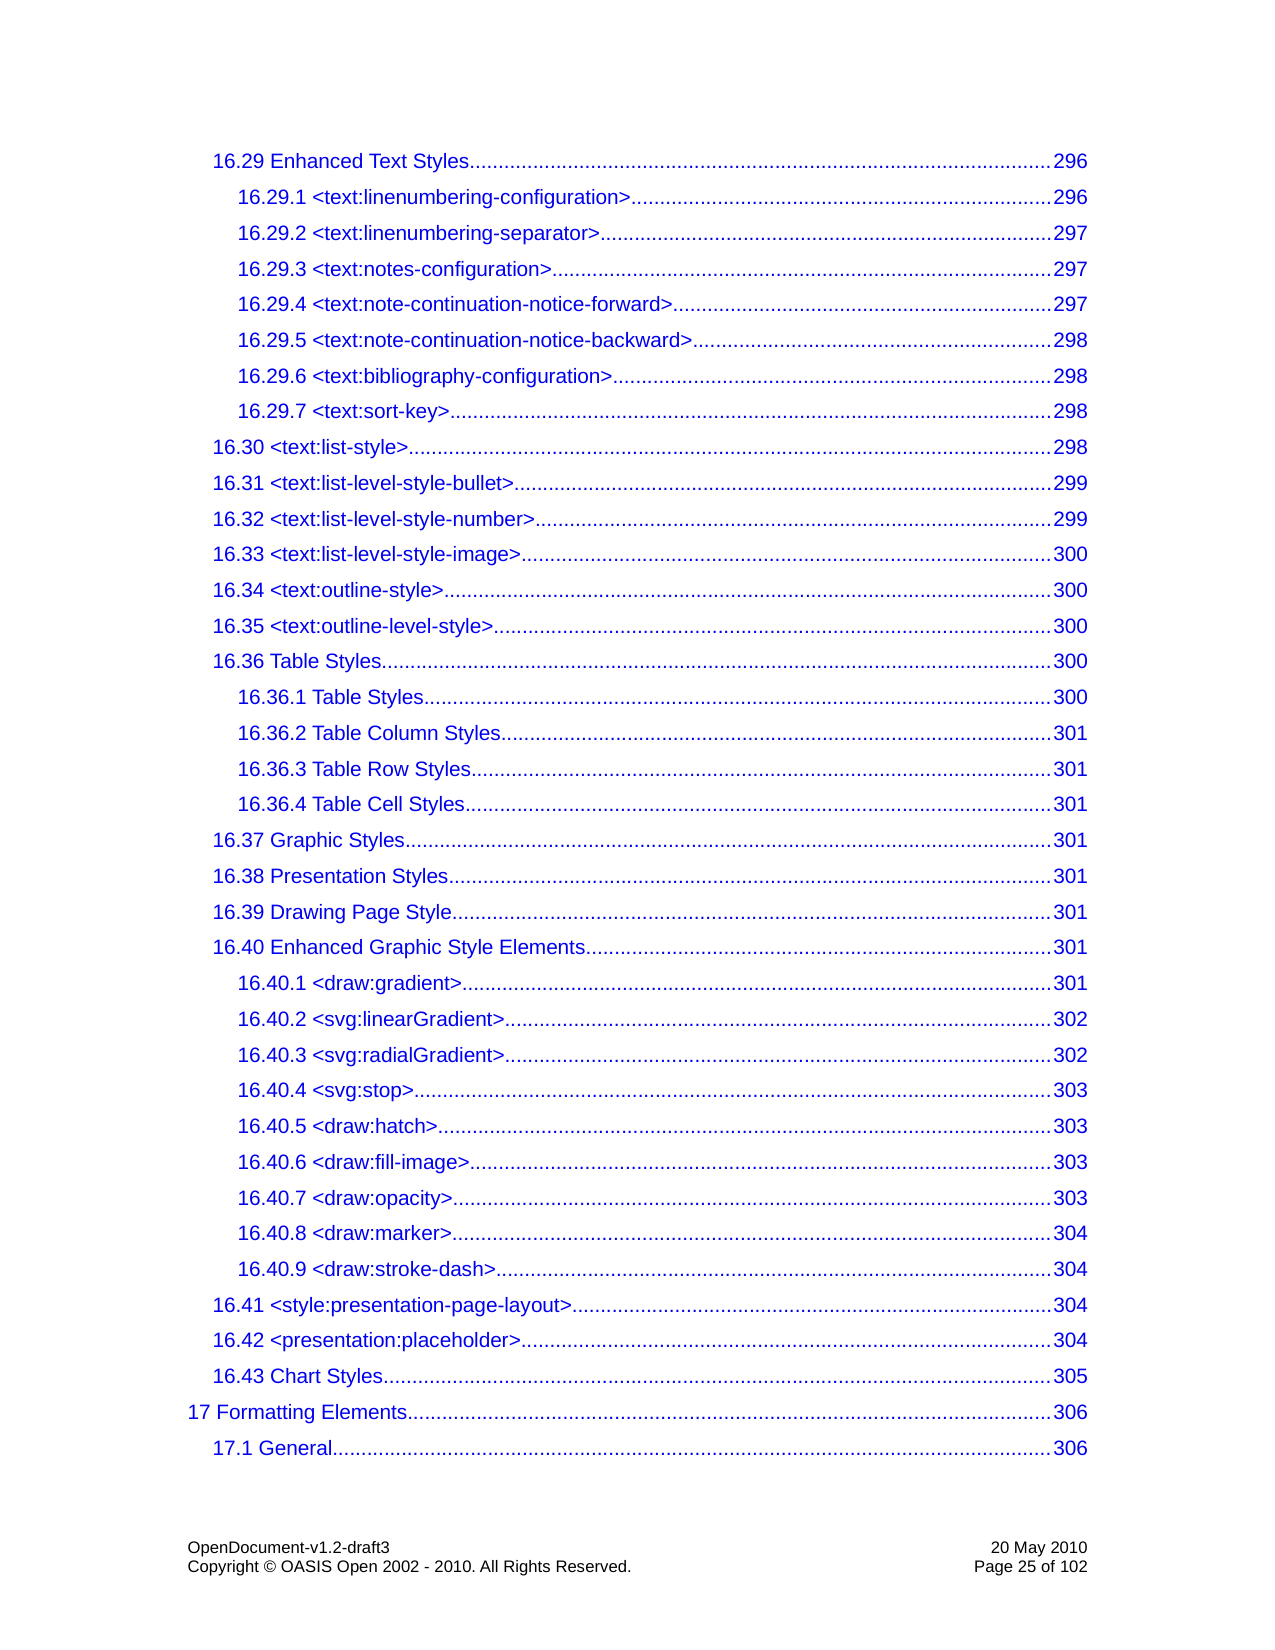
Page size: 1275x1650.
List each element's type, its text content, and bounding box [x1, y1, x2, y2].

text 16.29.4 <text:note-continuation-notice-forward> 297 [237, 293, 1088, 316]
text 16.40.4 <svg:stop> 303 [237, 1079, 1088, 1102]
text 16.30 <text:list-style> 298 [212, 436, 1088, 459]
text 16.42 <presentation:placeholder> 304 [212, 1329, 1088, 1352]
text 16.40 Enhanced Graphic Style Elements 301 [212, 936, 1088, 959]
text 17.1 General 306 [212, 1436, 1088, 1459]
text 16.40.3 <svg:radialGradient> 302 [237, 1043, 1088, 1066]
text 16.40.2 <svg:linearGradient> 302 [237, 1007, 1088, 1031]
text 16.40.7 <draw:opacity> 303 [237, 1186, 1088, 1209]
text 16.36.3 Table Row Styles 301 [237, 757, 1088, 781]
text 16.40.8 <draw:marker> 304 [237, 1222, 1088, 1245]
text 16.40.5 <draw:hatch> 303 [237, 1115, 1088, 1138]
text 16.29.7 <text:sort-key> 298 [237, 400, 1088, 423]
text 16.38 Presentation Styles 301 [212, 864, 1088, 888]
text 16.29.5 <text:note-continuation-notice-backward> 298 [237, 329, 1088, 352]
text 16.31 <text:list-level-style-bullet> 299 [212, 472, 1088, 495]
text 17 Formatting Elements 306 [187, 1401, 1088, 1424]
text 16.29.2 <text:linenumbering-separator> 297 [237, 221, 1088, 245]
text 16.43 Chart Styles 305 [212, 1365, 1088, 1388]
text 16.41 <style:presentation-page-layout> 304 [212, 1293, 1088, 1317]
text 16.35 <text:outline-level-style> 300 [212, 614, 1088, 638]
text 16.33 <text:list-level-style-image> 300 [212, 543, 1088, 566]
text 16.39 Drawing Page Style 301 [212, 900, 1088, 923]
text 16.40.9 <draw:stroke-dash> 304 [237, 1258, 1088, 1281]
text 16.29.6 <text:bibliography-configuration> 298 [237, 364, 1088, 388]
text 16.32 <text:list-level-style-number> 299 [212, 507, 1088, 531]
text 16.40.6 <draw:fill-image> 303 [237, 1150, 1088, 1174]
text 16.29.3 <text:notes-configuration> 297 [237, 257, 1088, 280]
text 16.36 Table Styles 300 [212, 650, 1088, 673]
text 16.29 Enhanced Text Styles 296 [212, 150, 1088, 173]
text 16.36.4 Table Cell Styles 301 [237, 793, 1088, 816]
text 16.29.1 <text:linenumbering-configuration> 296 [237, 186, 1088, 209]
text 16.40.1 <draw:gradient> 301 [237, 972, 1088, 995]
text 16.36.2 Table Column Styles 301 [237, 722, 1088, 745]
text 16.37 Graphic Styles 301 [212, 829, 1088, 852]
text 16.34 <text:outline-style> 300 [212, 579, 1088, 602]
text 16.36.1 Table Styles 300 [237, 686, 1088, 709]
